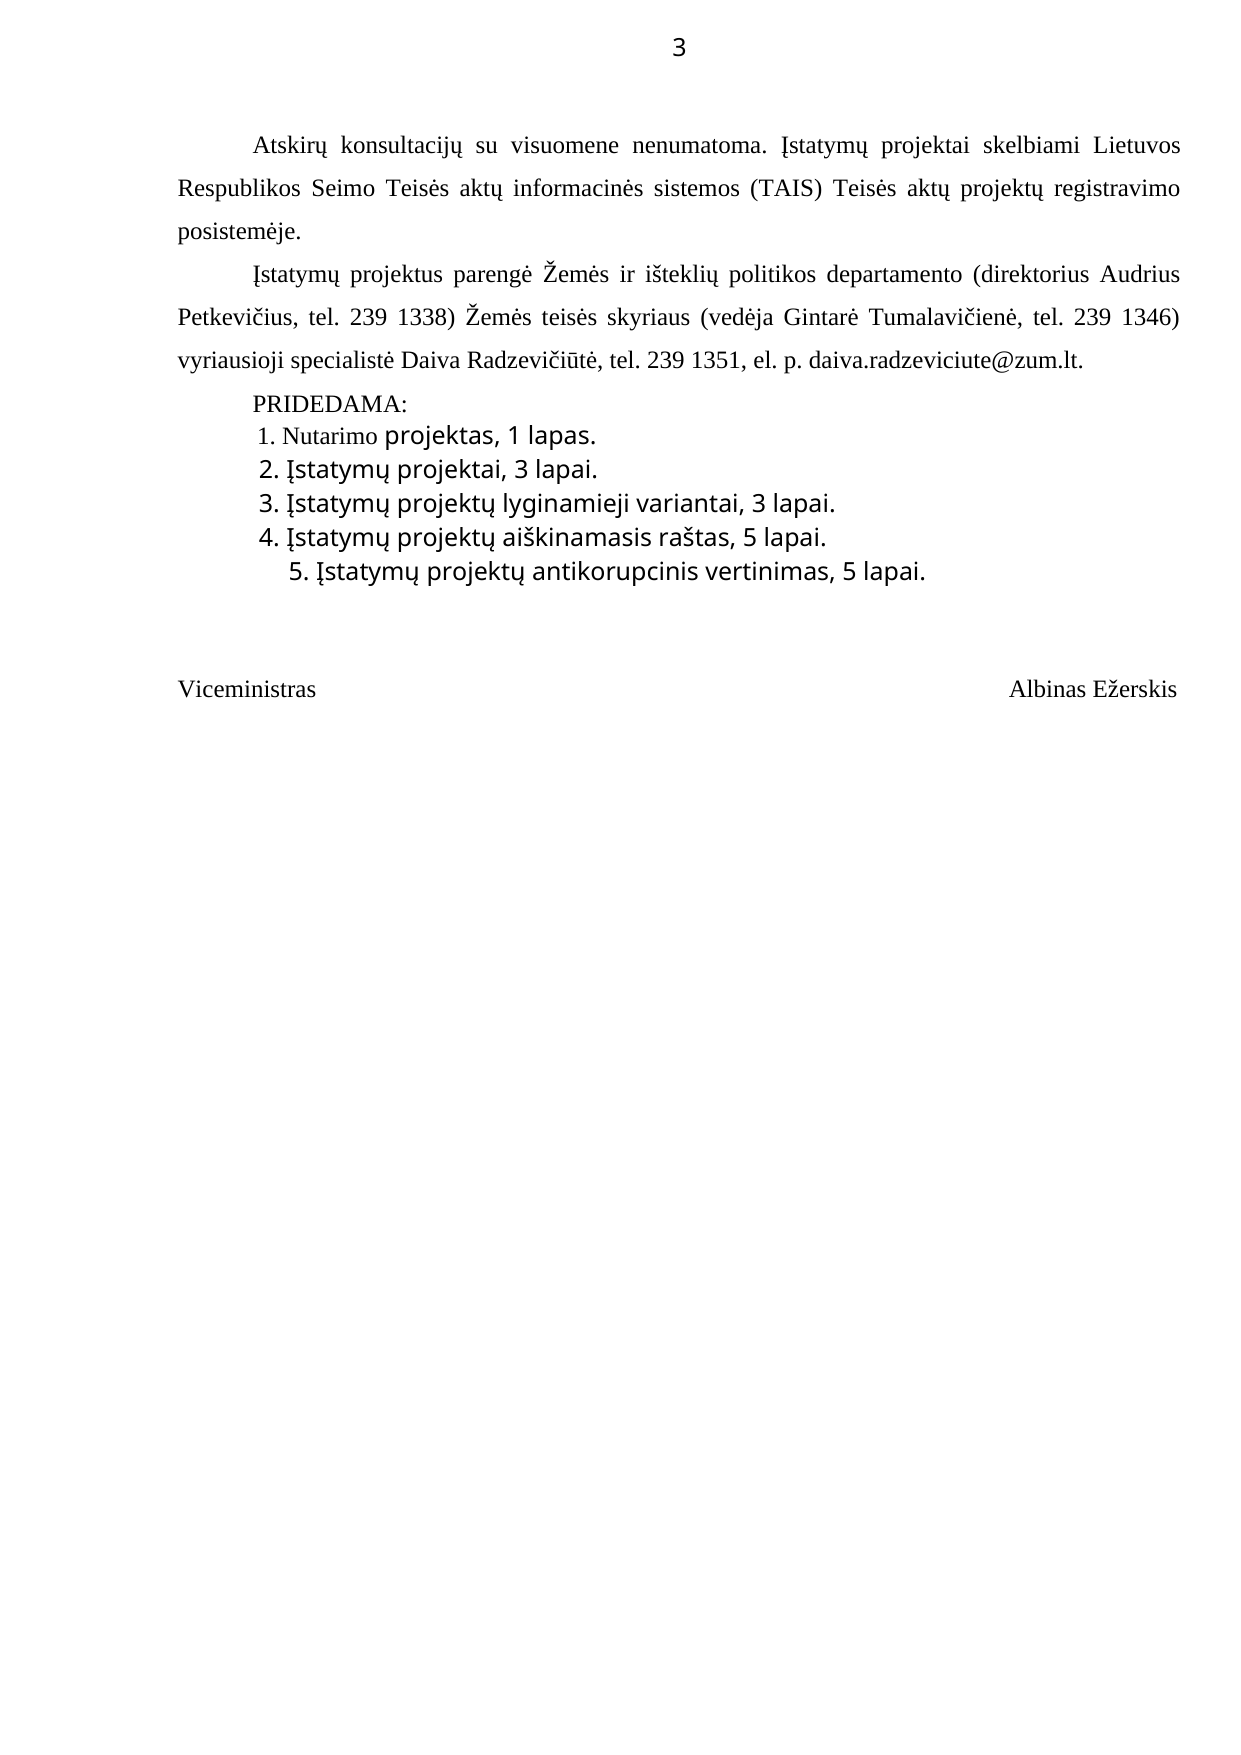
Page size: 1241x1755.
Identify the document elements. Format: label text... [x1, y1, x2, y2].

text Viceministras Albinas Ežerskis [177, 674, 1181, 703]
text Atskirų konsultacijų su visuomene nenumatoma. Įstatymų projektai skelbiami Lietuvos Respublikos Seimo Teisės aktų informacinės sistemos (TAIS) Teisės aktų projektų registravimo posistemėje. [177, 130, 1181, 245]
text 5. Įstatymų projektų antikorupcinis vertinimas, 5 lapai. [207, 554, 1181, 588]
text 4. Įstatymų projektų aiškinamasis raštas, 5 lapai. [207, 519, 1181, 554]
text PRIDEDAMA: [177, 389, 1181, 417]
text 2. Įstatymų projektai, 3 lapai. [207, 451, 1181, 486]
text 3. Įstatymų projektų lyginamieji variantai, 3 lapai. [207, 486, 1181, 519]
text Įstatymų projektus parengė Žemės ir išteklių politikos departamento (direktorius Audrius Petkevičius, tel. 239 1338) Žemės teisės skyriaus (vedėja Gintarė Tumalavičienė, tel. 239 1346) vyriausioji specialistė Daiva Radzevičiūtė, tel. 239 1351, el. p. daiva.radzeviciute@zum.lt. [177, 259, 1181, 374]
text 1. Nutarimo projektas, 1 lapas. [207, 417, 1181, 451]
